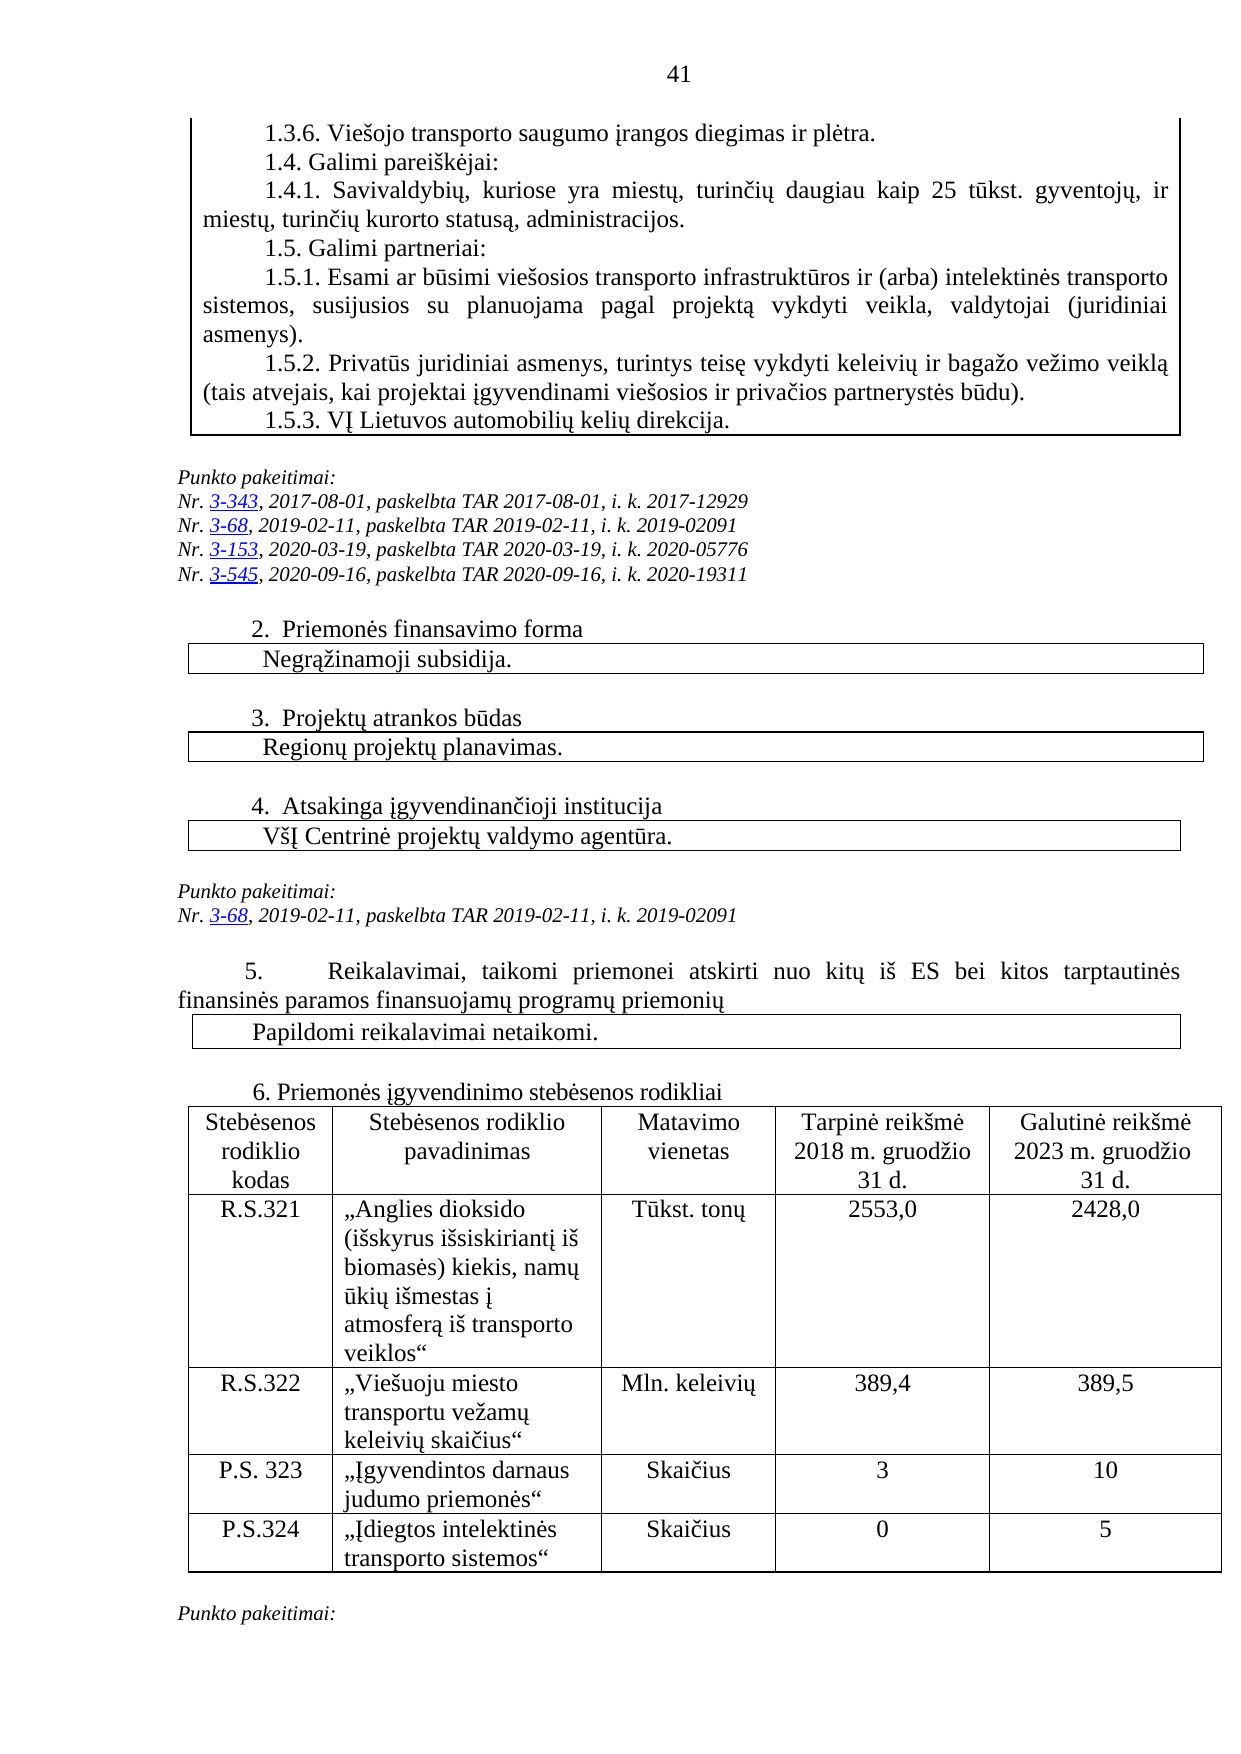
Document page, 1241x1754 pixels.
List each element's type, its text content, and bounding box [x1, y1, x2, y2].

table_cell 2553,0 [776, 1195, 989, 1367]
text 3. Projektų atrankos būdas [251, 703, 1181, 731]
table_cell Tūkst. tonų [602, 1195, 775, 1367]
text Nr. 3-545, 2020-09-16, paskelbta TAR 2020-09-16, i. k. 2020-19311 [177, 561, 1181, 586]
text Punkto pakeitimai: [177, 1601, 1181, 1625]
table_header VšĮ Centrinė projektų valdymo agentūra. [189, 821, 1180, 849]
table_cell 389,4 [776, 1368, 989, 1454]
table_cell „Įdiegtos intelektinės transporto sistemos“ [333, 1514, 601, 1571]
table_cell 2428,0 [990, 1195, 1221, 1367]
table_cell „Įgyvendintos darnaus judumo priemonės“ [333, 1455, 601, 1513]
table_cell Skaičius [602, 1455, 775, 1513]
table_cell 1.5. Galimi partneriai: 1.5.1. Esami ar būsimi viešosios transporto infrastruktūros ir (arba) intelektinės transporto sistemos, susijusios su planuojama pagal projektą vykdyti veikla, valdytojai (juridiniai asmenys). 1.5.2. Privatūs juridiniai asmenys, turintys teisę vykdyti keleivių ir bagažo vežimo veiklą (tais atvejais, kai projektai įgyvendinami viešosios ir privačios partnerystės būdu). 1.5.3. VĮ Lietuvos automobilių kelių direkcija. [192, 233, 1179, 434]
text Nr. 3-68, 2019-02-11, paskelbta TAR 2019-02-11, i. k. 2019-02091 [177, 513, 1181, 537]
text Punkto pakeitimai: [177, 879, 1181, 903]
table_cell 1.3.6. Viešojo transporto saugumo įrangos diegimas ir plėtra. [192, 118, 1179, 147]
table_cell P.S.324 [189, 1514, 332, 1571]
text Nr. 3-343, 2017-08-01, paskelbta TAR 2017-08-01, i. k. 2017-12929 [177, 489, 1181, 513]
table_cell R.S.321 [189, 1195, 332, 1367]
text Nr. 3-68, 2019-02-11, paskelbta TAR 2019-02-11, i. k. 2019-02091 [177, 903, 1181, 927]
table_cell P.S. 323 [189, 1455, 332, 1513]
text Nr. 3-153, 2020-03-19, paskelbta TAR 2020-03-19, i. k. 2020-05776 [177, 537, 1181, 561]
table_header Stebėsenos rodiklio kodas [189, 1107, 332, 1193]
table_cell Mln. keleivių [602, 1368, 775, 1454]
text Papildomi reikalavimai netaikomi. [193, 1015, 1180, 1048]
text 6. Priemonės įgyvendinimo stebėsenos rodikliai [252, 1077, 1181, 1106]
table_cell 389,5 [990, 1368, 1221, 1454]
table_cell „Anglies dioksido (išskyrus išsiskiriantį iš biomasės) kiekis, namų ūkių išmestas į atmosferą iš transporto veiklos“ [333, 1195, 601, 1367]
table_header Negrąžinamoji subsidija. [189, 644, 1203, 673]
table_cell „Viešuoju miesto transportu vežamų keleivių skaičius“ [333, 1368, 601, 1454]
text 4. Atsakinga įgyvendinančioji institucija [251, 791, 1181, 820]
table_cell R.S.322 [189, 1368, 332, 1454]
table_cell 0 [776, 1514, 989, 1571]
table_cell 1.4. Galimi pareiškėjai: 1.4.1. Savivaldybių, kuriose yra miestų, turinčių daugiau kaip 25 tūkst. gyventojų, ir miestų, turinčių kurorto statusą, administracijos. [192, 147, 1179, 233]
table_header Regionų projektų planavimas. [189, 733, 1203, 761]
text 5. Reikalavimai, taikomi priemonei atskirti nuo kitų iš ES bei kitos tarptautinės finansinės paramos finansuojamų programų priemonių [177, 956, 1181, 1014]
table_header Tarpinė reikšmė 2018 m. gruodžio 31 d. [776, 1107, 989, 1193]
table_cell 3 [776, 1455, 989, 1513]
text 2. Priemonės finansavimo forma [251, 614, 1181, 643]
table_cell Skaičius [602, 1514, 775, 1571]
table_header Stebėsenos rodiklio pavadinimas [333, 1107, 601, 1193]
table_cell 10 [990, 1455, 1221, 1513]
text Punkto pakeitimai: [177, 465, 1181, 489]
table_header Galutinė reikšmė 2023 m. gruodžio 31 d. [990, 1107, 1221, 1193]
table_header Matavimo vienetas [602, 1107, 775, 1193]
table_cell 5 [990, 1514, 1221, 1571]
